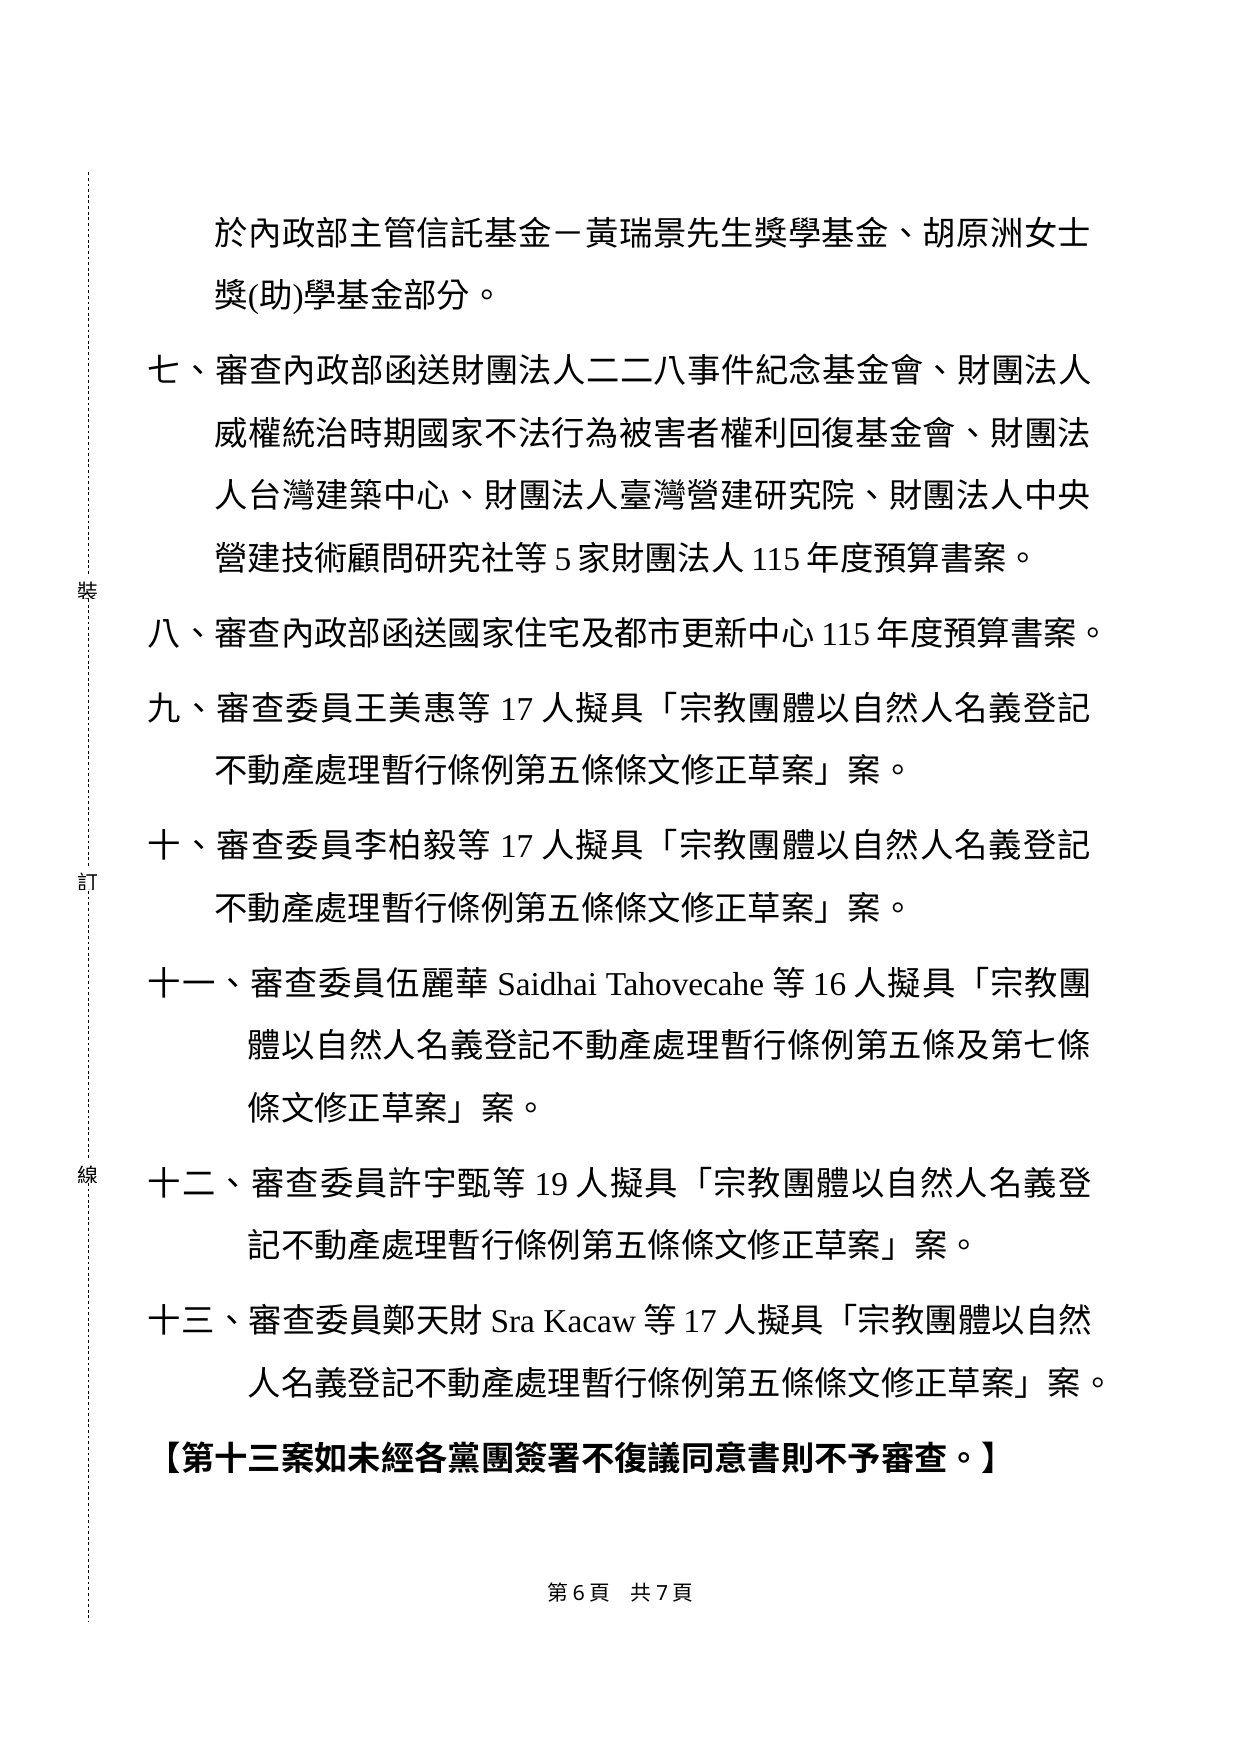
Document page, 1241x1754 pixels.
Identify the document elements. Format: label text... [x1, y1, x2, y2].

text 八、審查內政部函送國家住宅及都市更新中心115年度預算書案。 [148, 589, 1092, 652]
text 十三、審查委員鄭天財Sra Kacaw等17人擬具「宗教團體以自然人名義登記不動產處理暫行條例第五條條文修正草案」案。 [148, 1277, 1092, 1402]
text 十一、審查委員伍麗華Saidhai Tahovecahe等16人擬具「宗教團體以自然人名義登記不動產處理暫行條例第五條及第七條條文修正草案」案。 [148, 939, 1092, 1127]
text 九、審查委員王美惠等17人擬具「宗教團體以自然人名義登記不動產處理暫行條例第五條條文修正草案」案。 [148, 664, 1092, 789]
text 七、審查內政部函送財團法人二二八事件紀念基金會、財團法人威權統治時期國家不法行為被害者權利回復基金會、財團法人台灣建築中心、財團法人臺灣營建研究院、財團法人中央營建技術顧問研究社等5家財團法人115年度預算書案。 [148, 327, 1092, 577]
text 於內政部主管信託基金－黃瑞景先生獎學基金、胡原洲女士獎(助)學基金部分。 [148, 189, 1092, 314]
text 十、審查委員李柏毅等17人擬具「宗教團體以自然人名義登記不動產處理暫行條例第五條條文修正草案」案。 [148, 802, 1092, 927]
text 【第十三案如未經各黨團簽署不復議同意書則不予審查。】 [148, 1414, 1092, 1477]
text 十二、審查委員許宇甄等19人擬具「宗教團體以自然人名義登記不動產處理暫行條例第五條條文修正草案」案。 [148, 1139, 1092, 1264]
